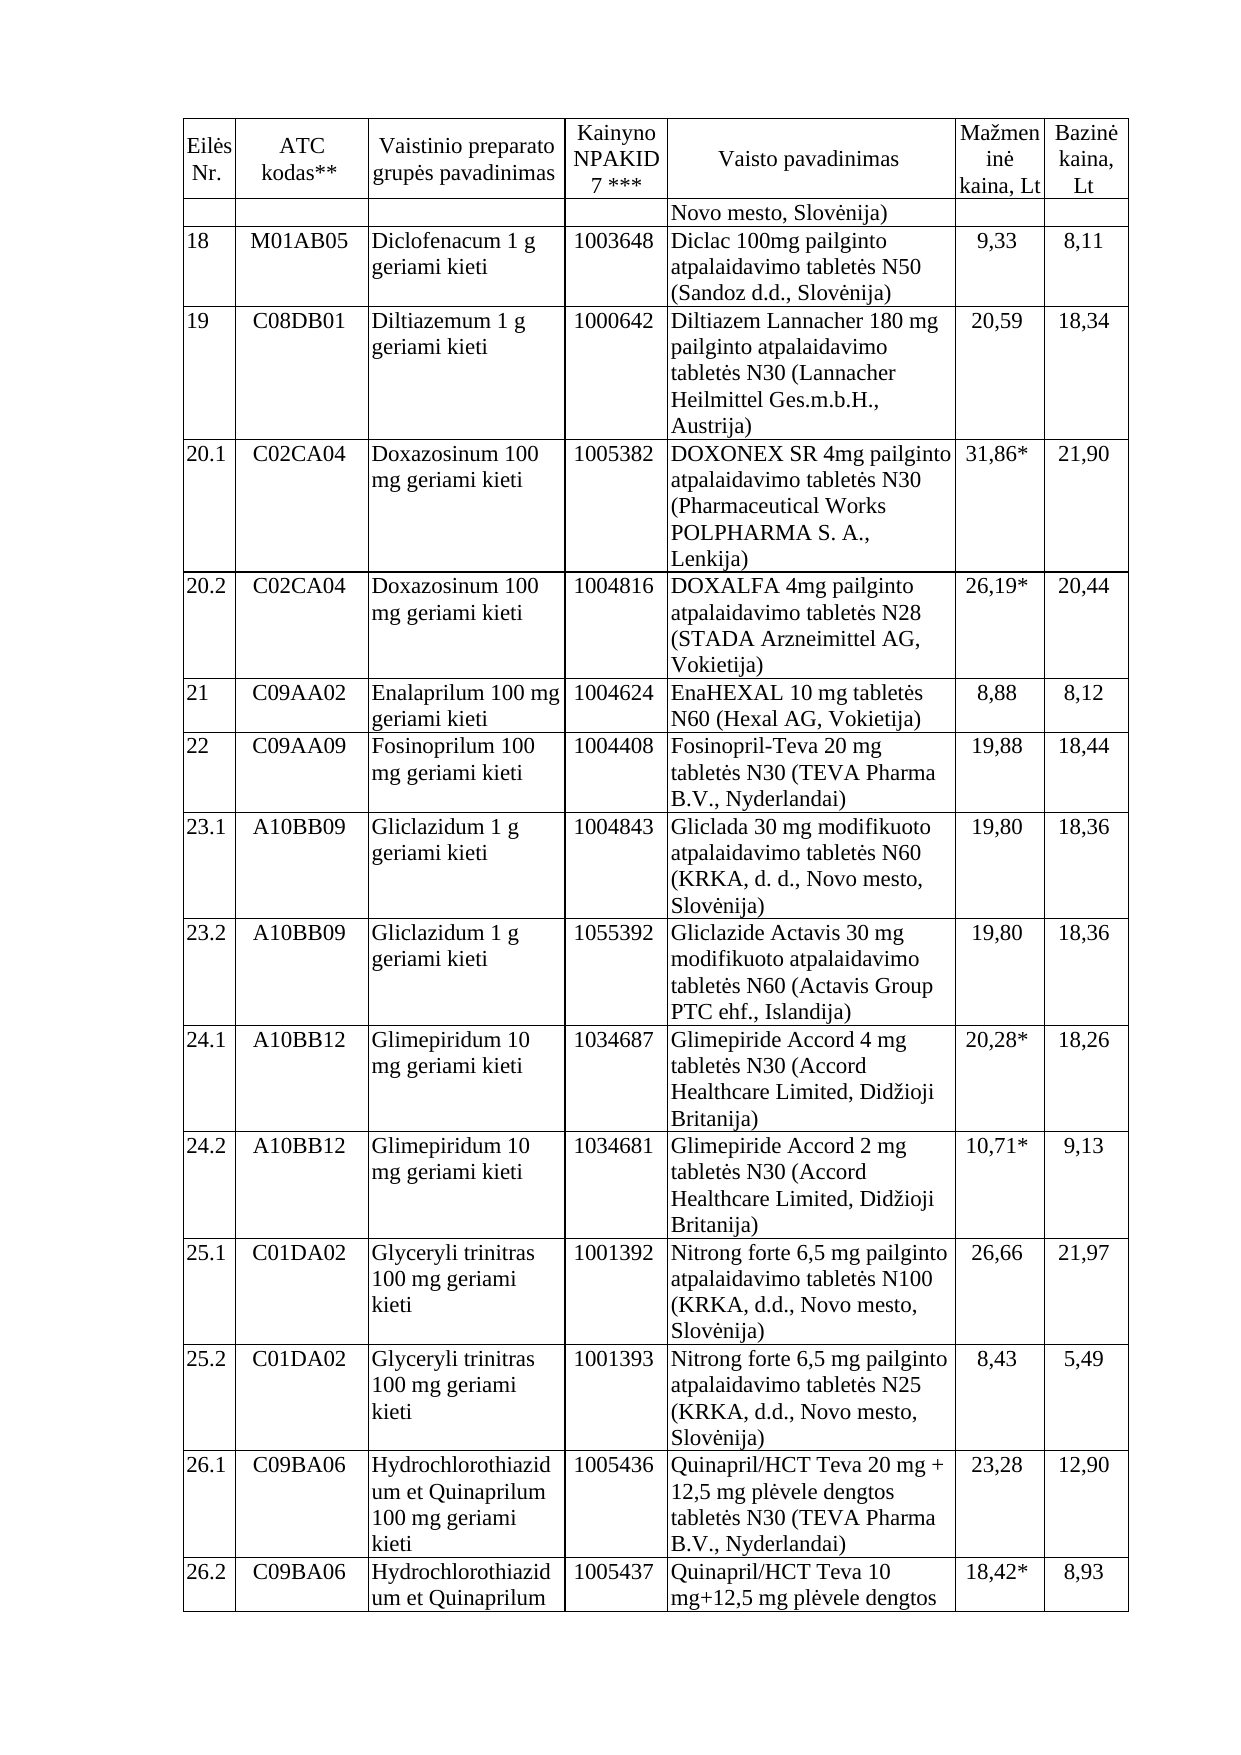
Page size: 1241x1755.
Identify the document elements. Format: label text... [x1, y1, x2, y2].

table_cell DOXALFA 4mg pailginto atpalaidavimo tabletės N28 (STADA Arzneimittel AG, Vokietija) [668, 573, 955, 678]
table_cell 1034681 [566, 1132, 667, 1237]
table_cell Diltiazem Lannacher 180 mg pailginto atpalaidavimo tabletės N30 (Lannacher Heilmittel Ges.m.b.H., Austrija) [668, 307, 955, 438]
table_cell 18,44 [1045, 733, 1128, 812]
table_cell 8,88 [956, 679, 1044, 732]
table_cell Diclofenacum 1 g geriami kieti [369, 227, 564, 306]
table_cell 21,90 [1045, 440, 1128, 571]
table_cell 8,11 [1045, 227, 1128, 306]
table_cell 8,93 [1045, 1558, 1128, 1611]
table_cell [566, 199, 667, 226]
table_cell DOXONEX SR 4mg pailginto atpalaidavimo tabletės N30 (Pharmaceutical Works POLPHARMA S. A., Lenkija) [668, 440, 955, 571]
table_cell [369, 199, 564, 226]
table_cell Fosinoprilum 100 mg geriami kieti [369, 733, 564, 812]
table_cell Diclac 100mg pailginto atpalaidavimo tabletės N50 (Sandoz d.d., Slovėnija) [668, 227, 955, 306]
table_cell Doxazosinum 100 mg geriami kieti [369, 440, 564, 571]
table_cell 8,12 [1045, 679, 1128, 732]
table_cell 23.2 [184, 919, 235, 1024]
table_cell 1004408 [566, 733, 667, 812]
table_cell 22 [184, 733, 235, 812]
table_header Eilės Nr. [184, 119, 235, 198]
table_cell 1005382 [566, 440, 667, 571]
table_header Mažmeninė kaina, Lt [956, 119, 1044, 198]
table_cell 19 [184, 307, 235, 438]
table_cell 24.2 [184, 1132, 235, 1237]
table_header Kainyno NPAKID7 *** [566, 119, 667, 198]
table_cell C09AA02 [236, 679, 368, 732]
table_cell 20,28* [956, 1026, 1044, 1131]
table_cell Gliclada 30 mg modifikuoto atpalaidavimo tabletės N60 (KRKA, d. d., Novo mesto, Slovėnija) [668, 813, 955, 918]
table_cell 12,90 [1045, 1451, 1128, 1557]
table_cell [236, 199, 368, 226]
table_cell 1001393 [566, 1345, 667, 1450]
table_cell Doxazosinum 100 mg geriami kieti [369, 573, 564, 678]
table_cell 24.1 [184, 1026, 235, 1131]
table_cell 20.2 [184, 573, 235, 678]
table_cell 21,97 [1045, 1239, 1128, 1344]
table_cell 1055392 [566, 919, 667, 1024]
table_cell Gliclazidum 1 g geriami kieti [369, 919, 564, 1024]
table_cell 19,88 [956, 733, 1044, 812]
table_cell Nitrong forte 6,5 mg pailginto atpalaidavimo tabletės N100 (KRKA, d.d., Novo mesto, Slovėnija) [668, 1239, 955, 1344]
table_cell Quinapril/HCT Teva 10 mg+12,5 mg plėvele dengtos [668, 1558, 955, 1611]
table_cell Novo mesto, Slovėnija) [668, 199, 955, 226]
table_cell 18 [184, 227, 235, 306]
table_cell 9,13 [1045, 1132, 1128, 1237]
table_cell 1001392 [566, 1239, 667, 1344]
table_cell Glimepiridum 10 mg geriami kieti [369, 1132, 564, 1237]
table_cell 9,33 [956, 227, 1044, 306]
table_cell A10BB12 [236, 1132, 368, 1237]
table_cell Glimepiridum 10 mg geriami kieti [369, 1026, 564, 1131]
table_cell 18,42* [956, 1558, 1044, 1611]
table_cell 23.1 [184, 813, 235, 918]
table_cell 1005437 [566, 1558, 667, 1611]
table_cell Glyceryli trinitras 100 mg geriami kieti [369, 1239, 564, 1344]
table_cell A10BB09 [236, 813, 368, 918]
table_cell 31,86* [956, 440, 1044, 571]
table_cell [1045, 199, 1128, 226]
table_cell C09BA06 [236, 1451, 368, 1557]
table_cell 23,28 [956, 1451, 1044, 1557]
table_cell C09AA09 [236, 733, 368, 812]
table_cell Gliclazide Actavis 30 mg modifikuoto atpalaidavimo tabletės N60 (Actavis Group PTC ehf., Islandija) [668, 919, 955, 1024]
table_header Vaistinio preparato grupės pavadinimas [369, 119, 564, 198]
table_cell 1034687 [566, 1026, 667, 1131]
table_cell 26,19* [956, 573, 1044, 678]
table_cell Fosinopril-Teva 20 mg tabletės N30 (TEVA Pharma B.V., Nyderlandai) [668, 733, 955, 812]
table_cell 26.1 [184, 1451, 235, 1557]
table_cell 19,80 [956, 919, 1044, 1024]
table_cell Hydrochlorothiazidum et Quinaprilum 100 mg geriami kieti [369, 1451, 564, 1557]
table_cell 26.2 [184, 1558, 235, 1611]
table_cell 1003648 [566, 227, 667, 306]
table_cell C01DA02 [236, 1345, 368, 1450]
table_cell Glimepiride Accord 4 mg tabletės N30 (Accord Healthcare Limited, Didžioji Britanija) [668, 1026, 955, 1131]
table_cell 21 [184, 679, 235, 732]
table_cell 20,59 [956, 307, 1044, 438]
table_cell 18,36 [1045, 919, 1128, 1024]
table_cell [184, 199, 235, 226]
table_cell 18,34 [1045, 307, 1128, 438]
table_cell 20.1 [184, 440, 235, 571]
table_cell C09BA06 [236, 1558, 368, 1611]
table_cell 19,80 [956, 813, 1044, 918]
table_cell Diltiazemum 1 g geriami kieti [369, 307, 564, 438]
table_cell Hydrochlorothiazidum et Quinaprilum [369, 1558, 564, 1611]
table_cell 1004816 [566, 573, 667, 678]
table_cell [956, 199, 1044, 226]
table_cell Glimepiride Accord 2 mg tabletės N30 (Accord Healthcare Limited, Didžioji Britanija) [668, 1132, 955, 1237]
table_header Bazinė kaina, Lt [1045, 119, 1128, 198]
table_cell C08DB01 [236, 307, 368, 438]
table_header Vaisto pavadinimas [668, 119, 955, 198]
table_cell A10BB12 [236, 1026, 368, 1131]
table_cell 10,71* [956, 1132, 1044, 1237]
table_cell 25.1 [184, 1239, 235, 1344]
table_header ATC kodas** [236, 119, 368, 198]
table_cell Quinapril/HCT Teva 20 mg + 12,5 mg plėvele dengtos tabletės N30 (TEVA Pharma B.V., Nyderlandai) [668, 1451, 955, 1557]
table_cell C02CA04 [236, 573, 368, 678]
table_cell M01AB05 [236, 227, 368, 306]
table_cell 26,66 [956, 1239, 1044, 1344]
table_cell 1000642 [566, 307, 667, 438]
table_cell 18,26 [1045, 1026, 1128, 1131]
table_cell Enalaprilum 100 mg geriami kieti [369, 679, 564, 732]
table_cell EnaHEXAL 10 mg tabletės N60 (Hexal AG, Vokietija) [668, 679, 955, 732]
table_cell 25.2 [184, 1345, 235, 1450]
table_cell 20,44 [1045, 573, 1128, 678]
table_cell 8,43 [956, 1345, 1044, 1450]
table_cell Nitrong forte 6,5 mg pailginto atpalaidavimo tabletės N25 (KRKA, d.d., Novo mesto, Slovėnija) [668, 1345, 955, 1450]
table_cell 18,36 [1045, 813, 1128, 918]
table_cell 1004843 [566, 813, 667, 918]
table_cell 5,49 [1045, 1345, 1128, 1450]
table_cell Gliclazidum 1 g geriami kieti [369, 813, 564, 918]
table_cell A10BB09 [236, 919, 368, 1024]
table_cell 1005436 [566, 1451, 667, 1557]
table_cell Glyceryli trinitras 100 mg geriami kieti [369, 1345, 564, 1450]
table_cell C02CA04 [236, 440, 368, 571]
table_cell C01DA02 [236, 1239, 368, 1344]
table_cell 1004624 [566, 679, 667, 732]
